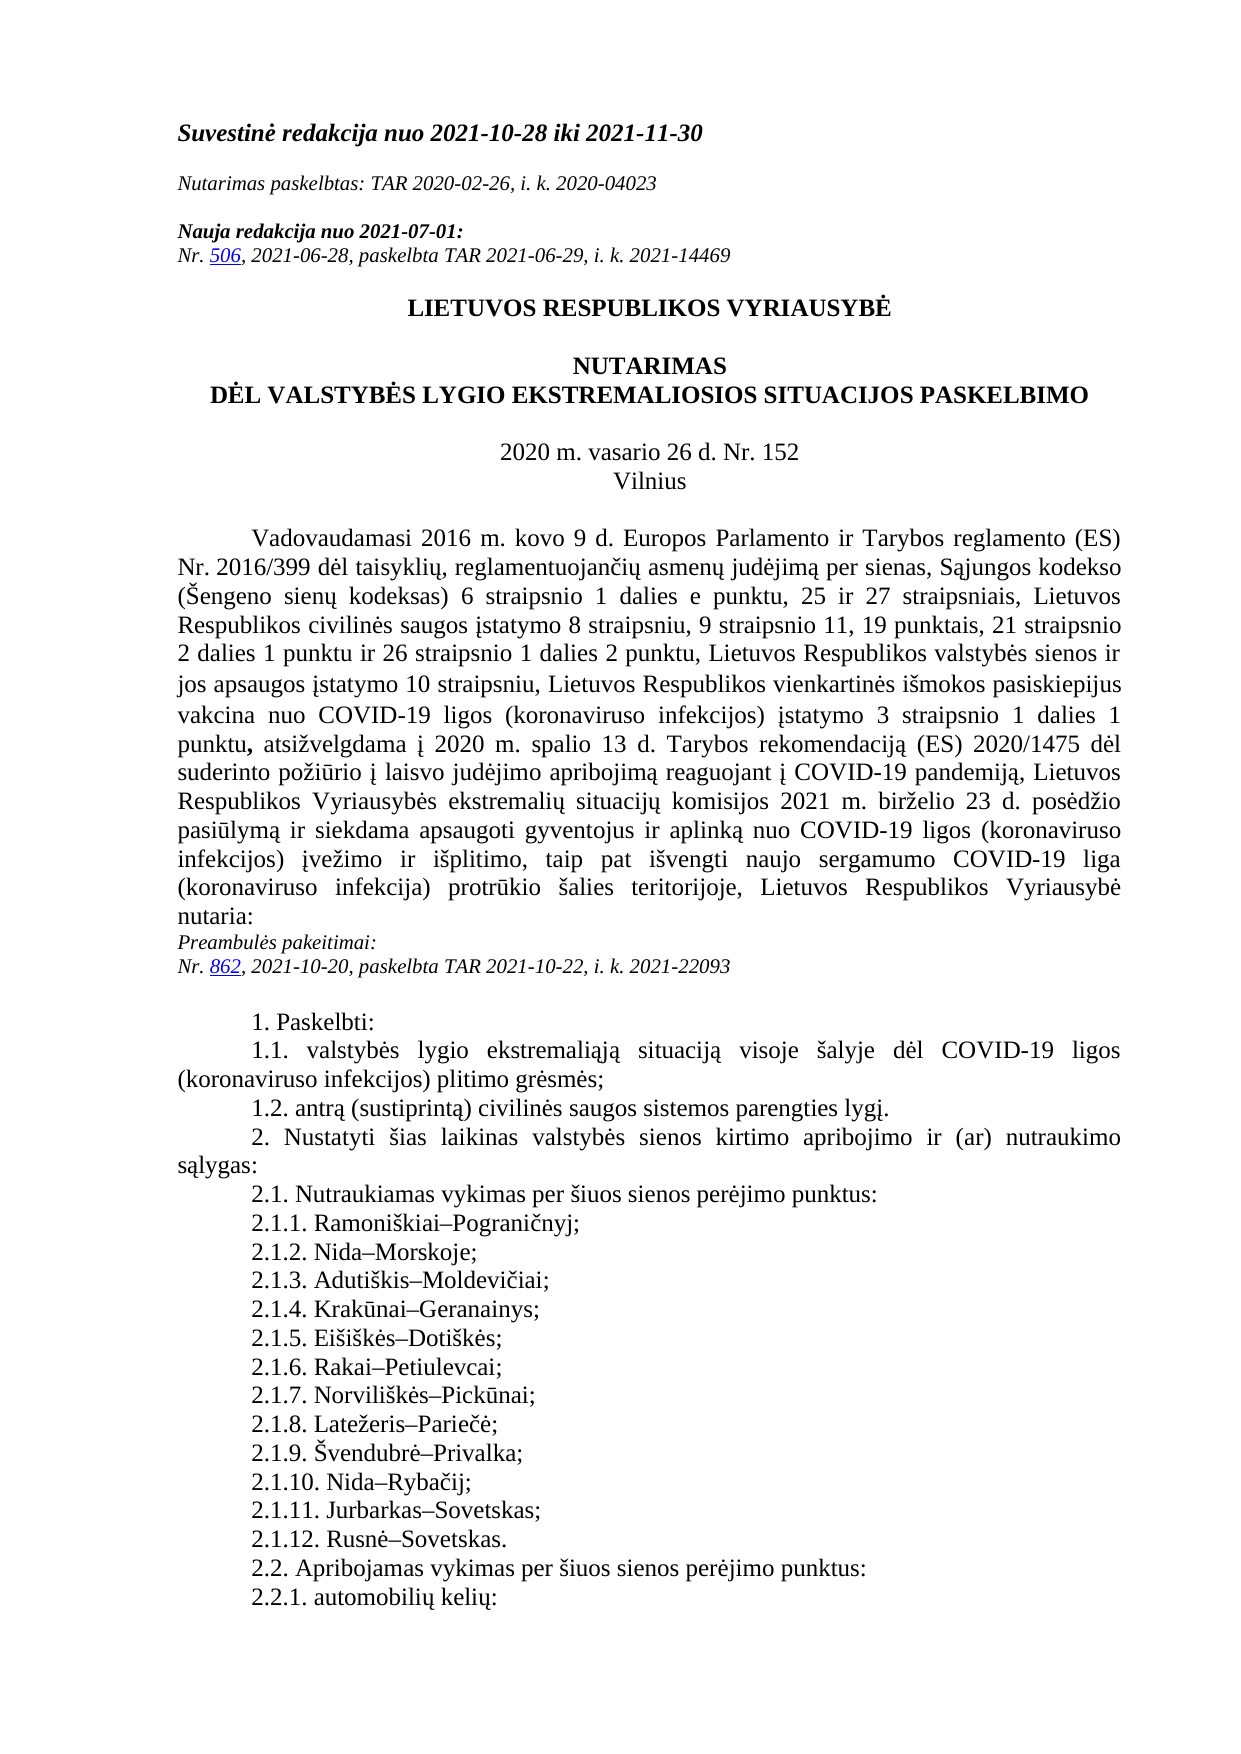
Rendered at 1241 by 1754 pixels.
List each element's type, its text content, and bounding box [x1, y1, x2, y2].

text 1.1. valstybės lygio ekstremaliąją situaciją visoje šalyje dėl COVID-19 ligos (koronaviruso infekcijos) plitimo grėsmės; [177, 1036, 1122, 1093]
text Nr. 506, 2021-06-28, paskelbta TAR 2021-06-29, i. k. 2021-14469 [177, 243, 1122, 267]
text Vilnius [177, 466, 1122, 495]
text Vadovaudamasi 2016 m. kovo 9 d. Europos Parlamento ir Tarybos reglamento (ES) Nr. 2016/399 dėl taisyklių, reglamentuojančių asmenų judėjimą per sienas, Sąjungos kodekso (Šengeno sienų kodeksas) 6 straipsnio 1 dalies e punktu, 25 ir 27 straipsniais, Lietuvos Respublikos civilinės saugos įstatymo 8 straipsniu, 9 straipsnio 11, 19 punktais, 21 straipsnio 2 dalies 1 punktu ir 26 straipsnio 1 dalies 2 punktu, Lietuvos Respublikos valstybės sienos ir jos apsaugos įstatymo 10 straipsniu, Lietuvos Respublikos vienkartinės išmokos pasiskiepijus vakcina nuo COVID-19 ligos (koronaviruso infekcijos) įstatymo 3 straipsnio 1 dalies 1 punktu, atsižvelgdama į 2020 m. spalio 13 d. Tarybos rekomendaciją (ES) 2020/1475 dėl suderinto požiūrio į laisvo judėjimo apribojimą reaguojant į COVID-19 pandemiją, Lietuvos Respublikos Vyriausybės ekstremalių situacijų komisijos 2021 m. birželio 23 d. posėdžio pasiūlymą ir siekdama apsaugoti gyventojus ir aplinką nuo COVID-19 ligos (koronaviruso infekcijos) įvežimo ir išplitimo, taip pat išvengti naujo sergamumo COVID-19 liga (koronaviruso infekcija) protrūkio šalies teritorijoje, Lietuvos Respublikos Vyriausybė nutaria: [177, 523, 1122, 930]
text Preambulės pakeitimai: [177, 930, 1122, 954]
text 2.1.11. Jurbarkas–Sovetskas; [177, 1496, 1122, 1524]
text 2.1.6. Rakai–Petiulevcai; [177, 1352, 1122, 1381]
text 1.2. antrą (sustiprintą) civilinės saugos sistemos parengties lygį. [177, 1093, 1122, 1122]
text 2.1.7. Norviliškės–Pickūnai; [177, 1381, 1122, 1409]
text 2.1.8. Latežeris–Pariečė; [177, 1409, 1122, 1438]
text 2020 m. vasario 26 d. Nr. 152 [177, 437, 1122, 466]
text 2.1.5. Eišiškės–Dotiškės; [177, 1323, 1122, 1352]
text 2.2. Apribojamas vykimas per šiuos sienos perėjimo punktus: [177, 1553, 1122, 1582]
text NUTARIMAS [177, 351, 1122, 380]
text LIETUVOS RESPUBLIKOS VYRIAUSYBĖ [177, 293, 1122, 322]
text 2.1. Nutraukiamas vykimas per šiuos sienos perėjimo punktus: [177, 1179, 1122, 1208]
text 2.1.3. Adutiškis–Moldevičiai; [177, 1266, 1122, 1294]
text 2.2.1. automobilių kelių: [177, 1582, 1122, 1611]
text 2.1.1. Ramoniškiai–Pograničnyj; [177, 1208, 1122, 1237]
text 2.1.9. Švendubrė–Privalka; [177, 1438, 1122, 1467]
text 1. Paskelbti: [177, 1007, 1122, 1036]
text 2.1.12. Rusnė–Sovetskas. [177, 1524, 1122, 1553]
text DĖL VALSTYBĖS LYGIO EKSTREMALIOSIOS SITUACIJOS PASKELBIMO [177, 380, 1122, 408]
text Nr. 862, 2021-10-20, paskelbta TAR 2021-10-22, i. k. 2021-22093 [177, 954, 1122, 978]
text Suvestinė redakcija nuo 2021-10-28 iki 2021-11-30 [177, 118, 1122, 147]
text 2.1.2. Nida–Morskoje; [177, 1237, 1122, 1266]
text Nutarimas paskelbtas: TAR 2020-02-26, i. k. 2020-04023 [177, 171, 1122, 195]
text 2. Nustatyti šias laikinas valstybės sienos kirtimo apribojimo ir (ar) nutraukimo sąlygas: [177, 1122, 1122, 1179]
text 2.1.4. Krakūnai–Geranainys; [177, 1294, 1122, 1323]
text Nauja redakcija nuo 2021-07-01: [177, 219, 1122, 243]
text 2.1.10. Nida–Rybačij; [177, 1467, 1122, 1496]
